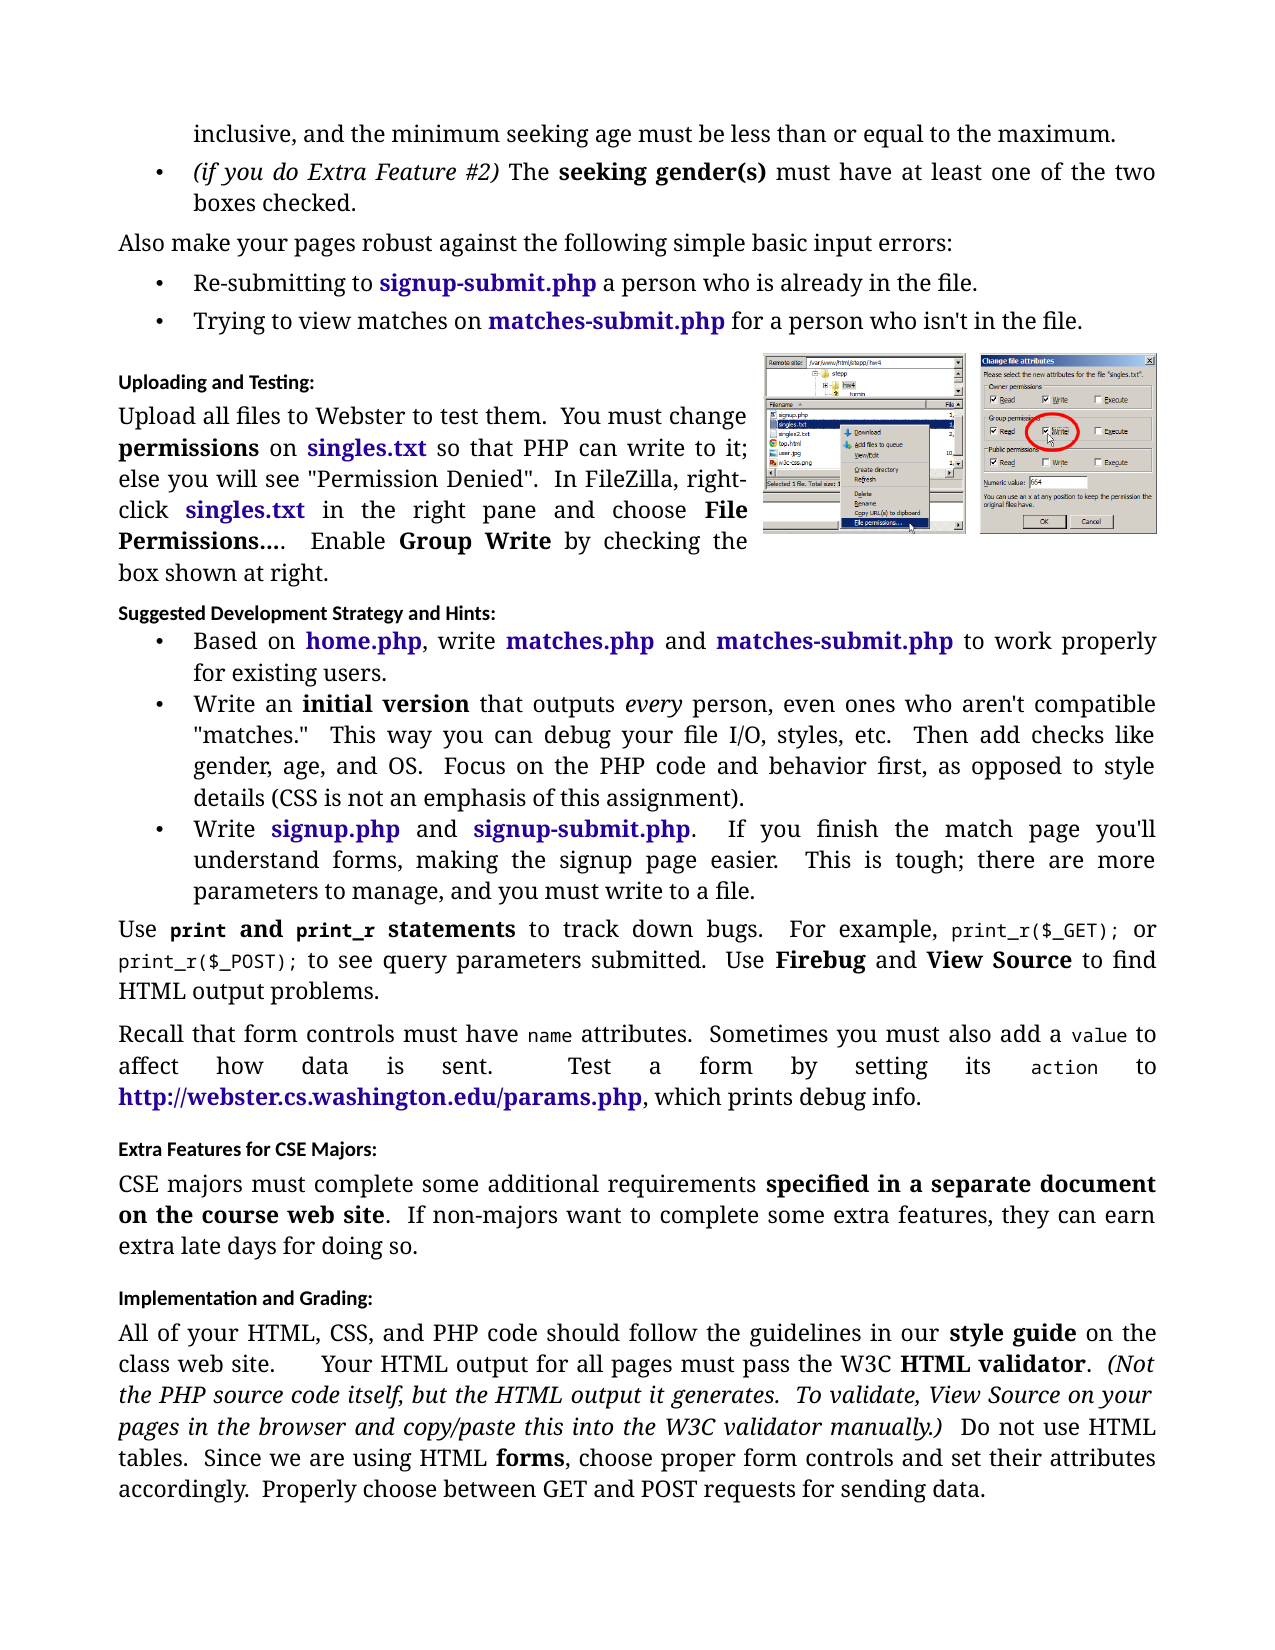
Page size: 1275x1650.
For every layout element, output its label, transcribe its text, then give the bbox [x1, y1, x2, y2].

text Upload all files to Webster to test them. You must change permissions on singles.txt so that PHP can write to it; else you will see "Permission Denied". In FileZilla, right-click singles.txt in the right pane and choose File Permissions.... Enable Group Write by checking the box shown at right. [118, 400, 1157, 588]
subtitle Uploading and Testing: [118, 369, 763, 394]
list Write an initial version that outputs every person, even ones who aren't compatible "matches." This way you can debug your file I/O, styles, etc. Then add checks like gender, age, and OS. Focus on the PHP code and behavior first, as opposed to style details (CSS is not an emphasis of this assignment). [156, 688, 1157, 813]
text Recall that form controls must have name attributes. Sometimes you must also add a value to affect how data is sent. Test a form by setting its action to http://webster.cs.washington.edu/params.php, which prints debug info. [118, 1018, 1157, 1112]
list Trying to view matches on matches-submit.php for a person who isn't in the file. [156, 304, 1157, 336]
subtitle Extra Features for CSE Majors: [118, 1136, 1157, 1162]
picture [979, 353, 1157, 534]
list inclusive, and the minimum seeking age must be less than or equal to the maximum. [156, 118, 1157, 149]
list (if you do Extra Feature #2) The seeking gender(s) must have at least one of the two boxes checked. [156, 155, 1157, 218]
list Write signup.php and signup-submit.php. If you finish the match page you'll understand forms, making the signup page easier. This is tough; there are more parameters to manage, and you must write to a file. [156, 813, 1157, 907]
text Use print and print_r statements to track down bugs. For example, print_r($_GET); or print_r($_POST); to see query parameters submitted. Use Firebug and View Source to find HTML output problems. [118, 913, 1157, 1006]
text All of your HTML, CSS, and PHP code should follow the guidelines in our style guide on the class web site. Your HTML output for all pages must pass the W3C HTML validator. (Not the PHP source code itself, but the HTML output it generates. To validate, View Source on your pages in the browser and copy/paste this into the W3C validator manually.) Do not use HTML tables. Since we are using HTML forms, choose proper form controls and set their attributes accordingly. Properly choose between GET and POST requests for sending data. [118, 1317, 1157, 1504]
subtitle Implementation and Grading: [118, 1286, 1157, 1311]
list Based on home.php, write matches.php and matches-submit.php to work properly for existing users. [156, 625, 1157, 688]
list Re-submitting to signup-submit.php a person who is already in the file. [156, 267, 1157, 298]
text CSE majors must complete some additional requirements specified in a separate document on the course web site. If non-majors want to complete some extra features, they can earn extra late days for doing so. [118, 1168, 1157, 1261]
picture [763, 353, 966, 534]
text Also make your pages robust against the following simple basic input errors: [118, 227, 1157, 258]
subtitle Suggested Development Strategy and Hints: [118, 600, 1157, 625]
